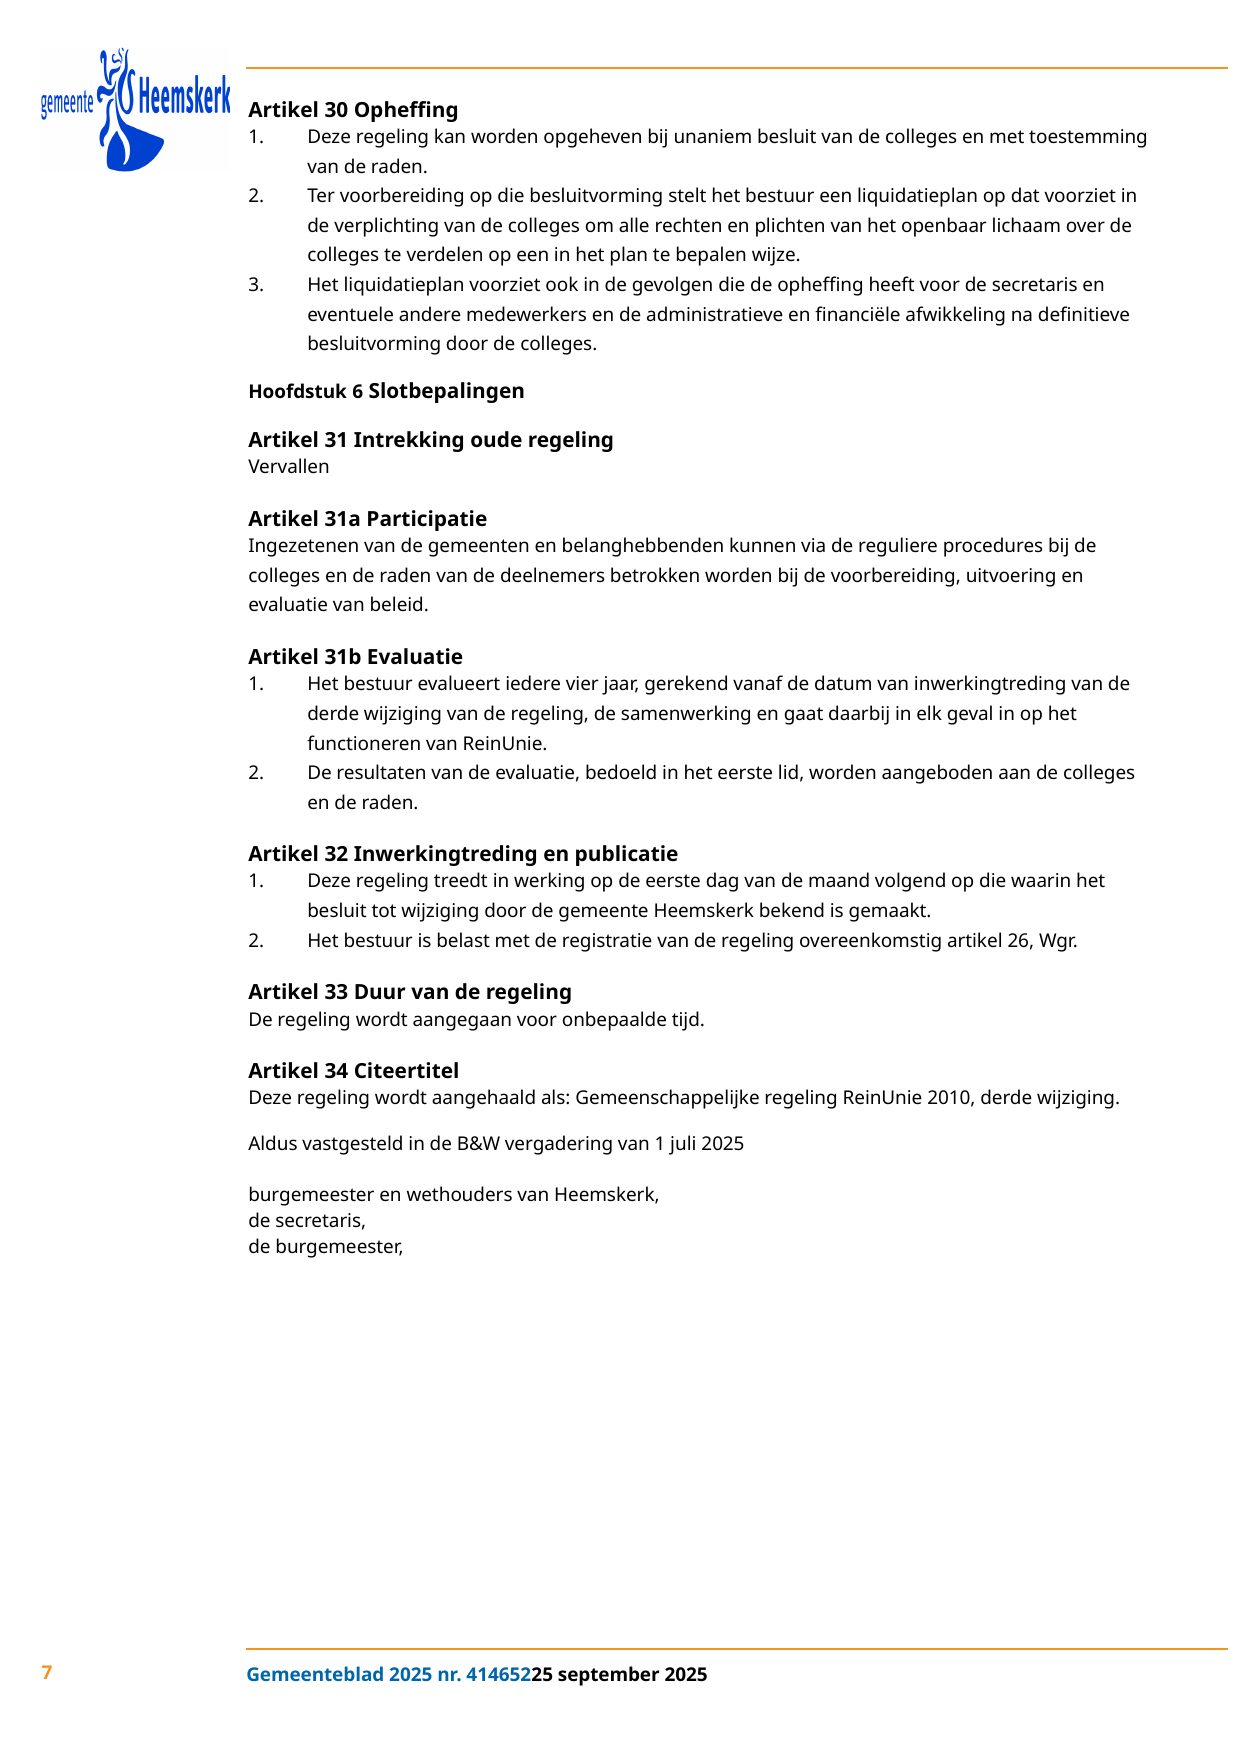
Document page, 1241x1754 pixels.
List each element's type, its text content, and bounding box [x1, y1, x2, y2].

text De regeling wordt aangegaan voor onbepaalde tijd. [248, 1006, 1152, 1031]
list Het bestuur evalueert iedere vier jaar, gerekend vanaf de datum van inwerkingtreding van de derde wijziging van de regeling, de samenwerking en gaat daarbij in elk geval in op het functioneren van ReinUnie. [248, 671, 1152, 755]
text Aldus vastgesteld in de B&W vergadering van 1 juli 2025 [248, 1130, 1152, 1156]
text burgemeester en wethouders van Heemskerk, [248, 1182, 1152, 1207]
text Deze regeling wordt aangehaald als: Gemeenschappelijke regeling ReinUnie 2010, derde wijziging. [248, 1084, 1152, 1110]
list De resultaten van de evaluatie, bedoeld in het eerste lid, worden aangeboden aan de colleges en de raden. [248, 759, 1152, 814]
list Deze regeling treedt in werking op de eerste dag van de maand volgend op die waarin het besluit tot wijziging door de gemeente Heemskerk bekend is gemaakt. [248, 868, 1152, 923]
text Artikel 34 Citeertitel [248, 1056, 1152, 1084]
text Ingezetenen van de gemeenten en belanghebbenden kunnen via de reguliere procedures bij de colleges en de raden van de deelnemers betrokken worden bij de voorbereiding, uitvoering en evaluatie van beleid. [248, 532, 1152, 617]
picture [41, 47, 231, 172]
text de burgemeester, [248, 1233, 1152, 1259]
text Artikel 32 Inwerkingtreding en publicatie [248, 839, 1152, 868]
list Ter voorbereiding op die besluitvorming stelt het bestuur een liquidatieplan op dat voorziet in de verplichting van de colleges om alle rechten en plichten van het openbaar lichaam over de colleges te verdelen op een in het plan te bepalen wijze. [248, 182, 1152, 267]
list Deze regeling kan worden opgeheven bij unaniem besluit van de colleges en met toestemming van de raden. [248, 123, 1152, 178]
list Het bestuur is belast met de registratie van de regeling overeenkomstig artikel 26, Wgr. [248, 927, 1152, 953]
list Het liquidatieplan voorziet ook in de gevolgen die de opheffing heeft voor de secretaris en eventuele andere medewerkers en de administratieve en financiële afwikkeling na definitieve besluitvorming door de colleges. [248, 271, 1152, 356]
text Artikel 30 Opheffing [248, 95, 1152, 123]
text Hoofdstuk 6 Slotbepalingen [248, 376, 1152, 404]
text Artikel 31a Participatie [248, 504, 1152, 532]
text de secretaris, [248, 1207, 1152, 1233]
text Vervallen [248, 454, 1152, 479]
text Artikel 31b Evaluatie [248, 642, 1152, 671]
text Artikel 33 Duur van de regeling [248, 977, 1152, 1006]
text Artikel 31 Intrekking oude regeling [248, 425, 1152, 454]
